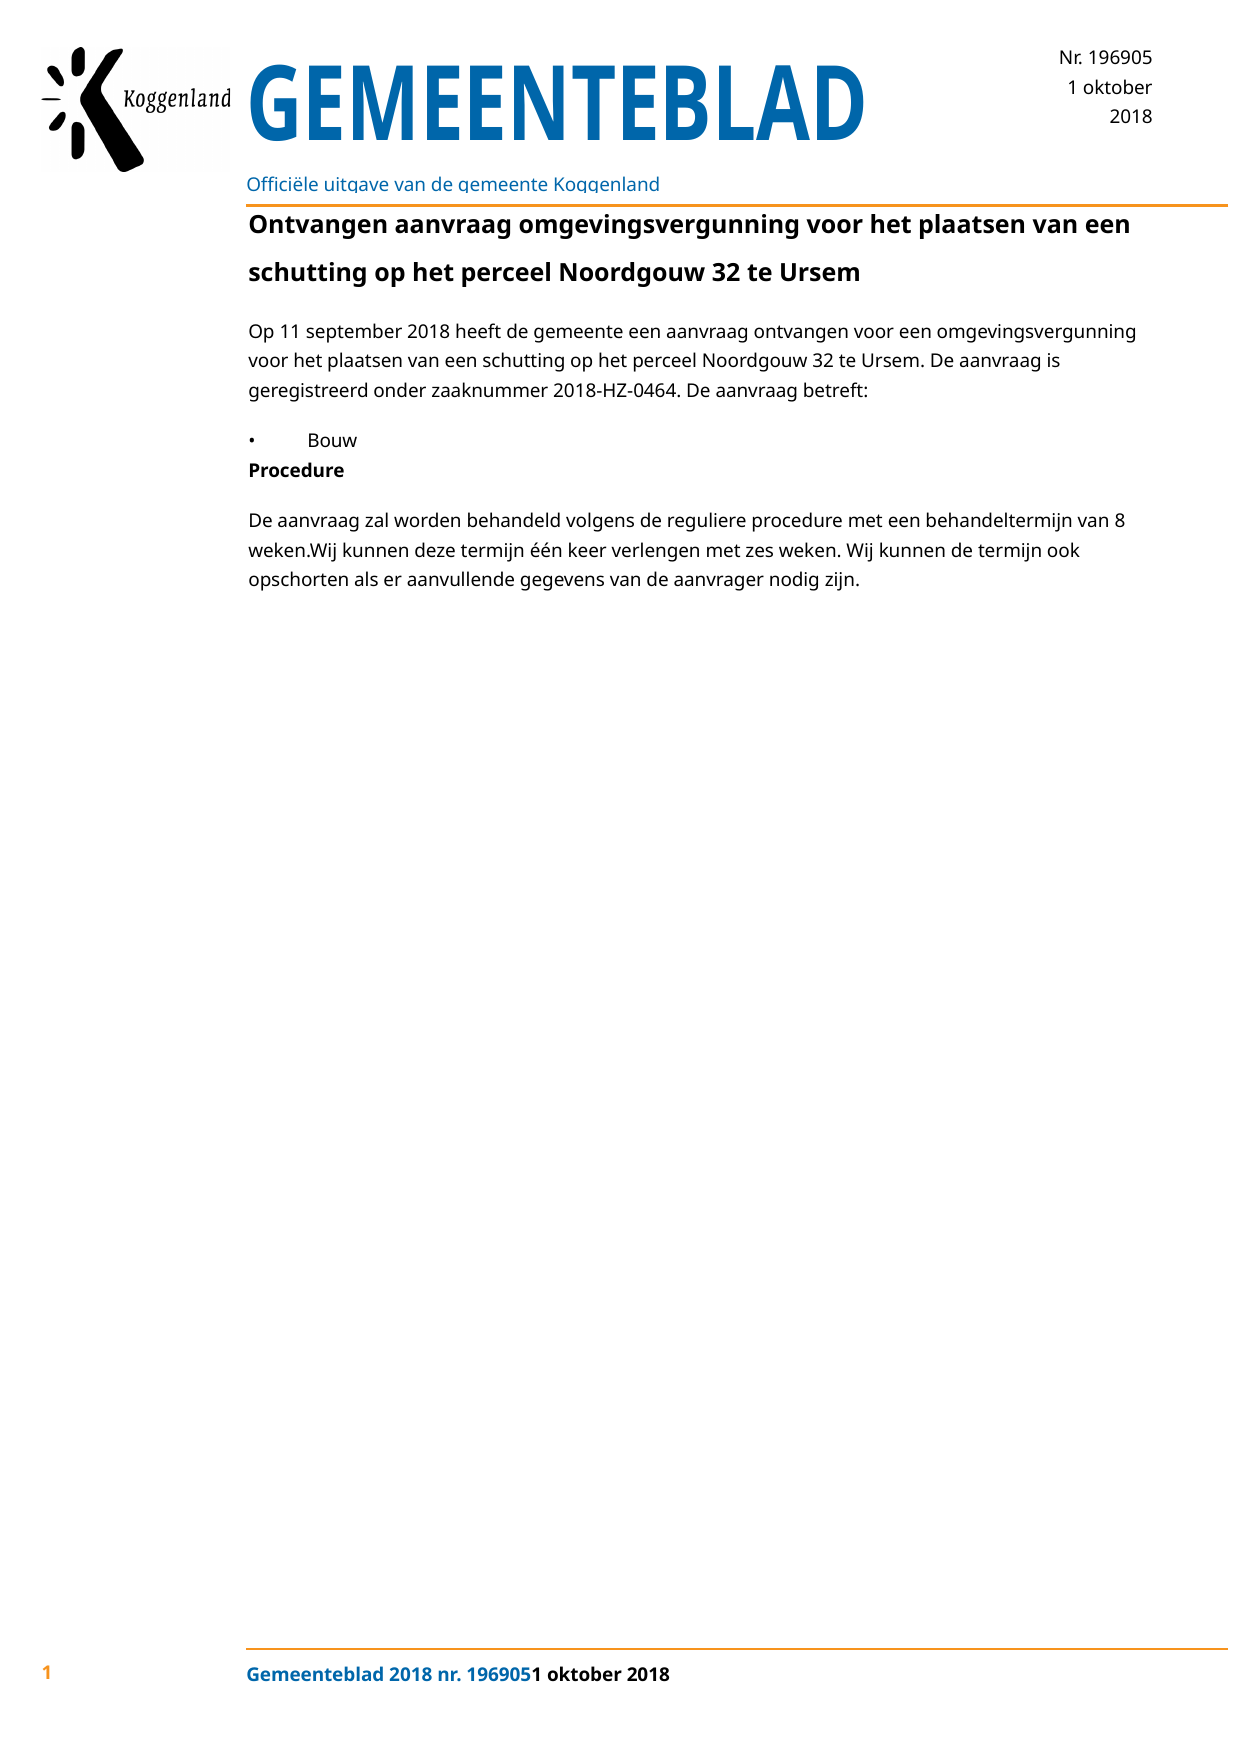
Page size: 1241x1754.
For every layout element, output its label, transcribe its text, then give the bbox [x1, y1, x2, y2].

list Bouw [248, 427, 1152, 453]
text Ontvangen aanvraag omgevingsvergunning voor het plaatsen van een schutting op het perceel Noordgouw 32 te Ursem [248, 207, 1152, 288]
text Op 11 september 2018 heeft de gemeente een aanvraag ontvangen voor een omgevingsvergunning voor het plaatsen van een schutting op het perceel Noordgouw 32 te Ursem. De aanvraag is geregistreerd onder zaaknummer 2018-HZ-0464. De aanvraag betreft: [248, 318, 1152, 403]
text Procedure [248, 457, 1152, 483]
text De aanvraag zal worden behandeld volgens de reguliere procedure met een behandeltermijn van 8 weken.Wij kunnen deze termijn één keer verlengen met zes weken. Wij kunnen de termijn ook opschorten als er aanvullende gegevens van de aanvrager nodig zijn. [248, 507, 1152, 592]
picture [41, 47, 231, 172]
